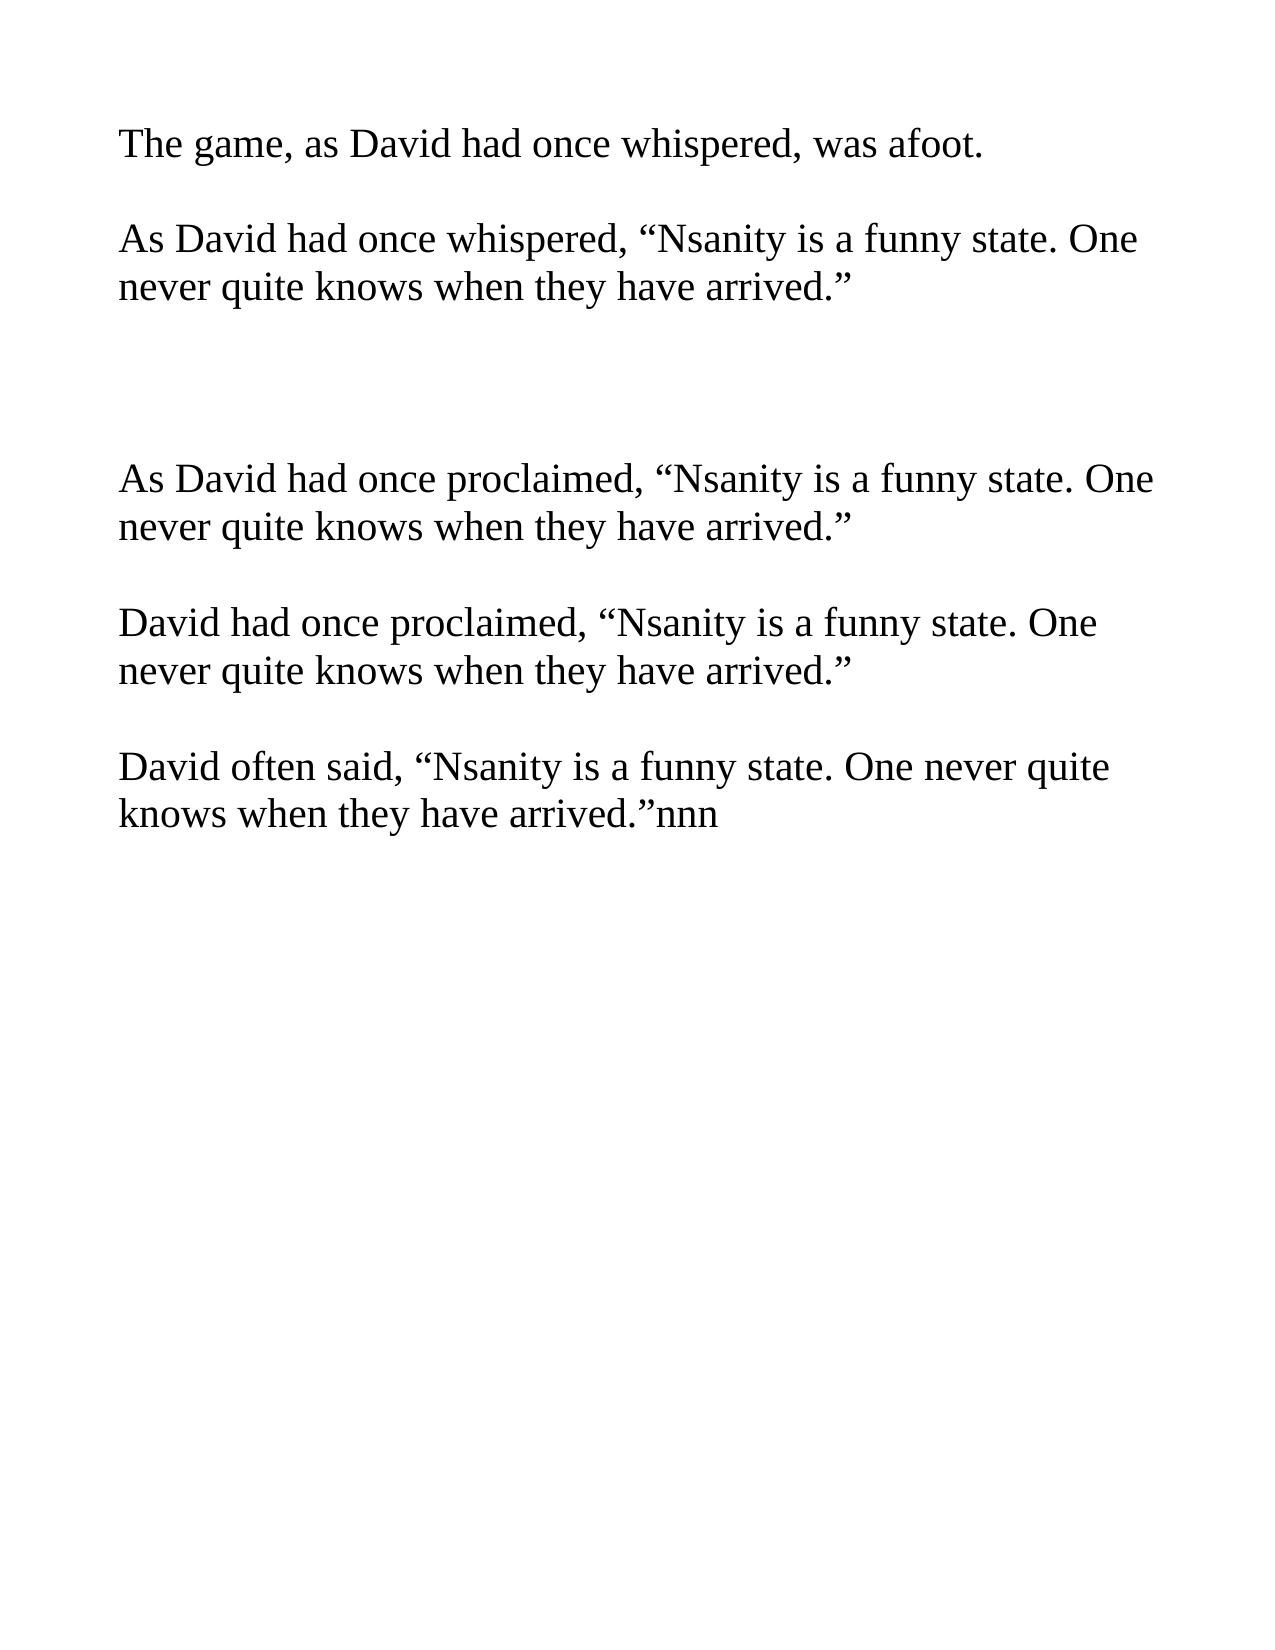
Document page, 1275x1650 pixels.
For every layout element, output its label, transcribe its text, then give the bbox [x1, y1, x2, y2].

text As David had once proclaimed, “Nsanity is a funny state. One never quite knows when they have arrived.” [118, 453, 1157, 549]
text David often said, “Nsanity is a funny state. One never quite knows when they have arrived.”nnn [118, 741, 1157, 837]
text David had once proclaimed, “Nsanity is a funny state. One never quite knows when they have arrived.” [118, 597, 1157, 693]
text As David had once whispered, “Nsanity is a funny state. One never quite knows when they have arrived.” [118, 214, 1157, 310]
text The game, as David had once whispered, was afoot. [118, 118, 1157, 166]
